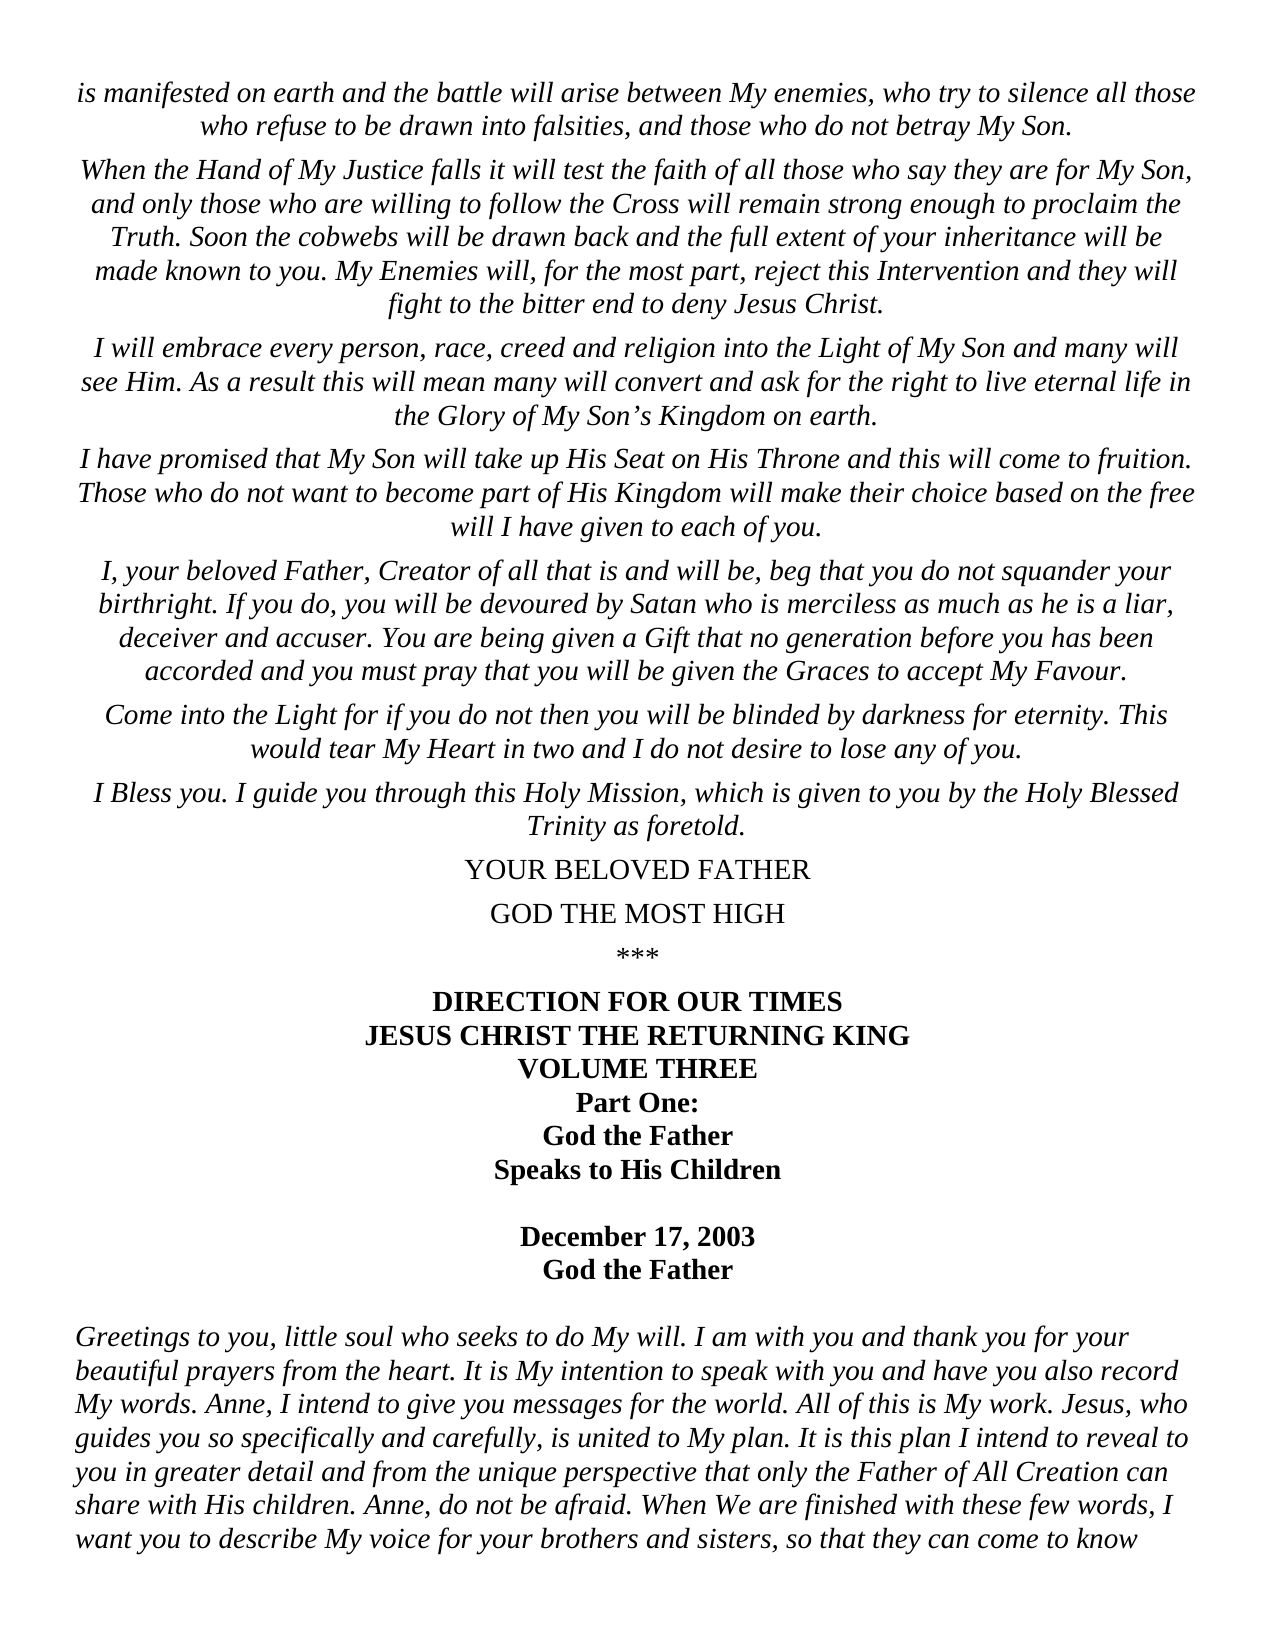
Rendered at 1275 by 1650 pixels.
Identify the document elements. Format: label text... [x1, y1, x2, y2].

text When the Hand of My Justice falls it will test the faith of all those who say they are for My Son, and only those who are willing to follow the Cross will remain strong enough to proclaim the Truth. Soon the cobwebs will be drawn back and the full extent of your inheritance will be made known to you. My Enemies will, for the most part, reject this Intervention and they will fight to the bitter end to deny Jesus Christ. [75, 152, 1200, 320]
text YOUR BELOVED FATHER [75, 852, 1200, 886]
text DIRECTION FOR OUR TIMES [75, 984, 1200, 1018]
text I have promised that My Son will take up His Seat on His Throne and this will come to fruition. Those who do not want to become part of His Kingdom will make their choice based on the free will I have given to each of you. [75, 442, 1200, 542]
text I Bless you. I guide you through this Holy Mission, which is given to you by the Holy Blessed Trinity as foretold. [75, 775, 1200, 842]
text God the Father [75, 1118, 1200, 1152]
text VOLUME THREE [75, 1051, 1200, 1085]
text JESUS CHRIST THE RETURNING KING [75, 1018, 1200, 1051]
text December 17, 2003 [75, 1219, 1200, 1252]
text God the Father [75, 1252, 1200, 1286]
text I, your beloved Father, Creator of all that is and will be, beg that you do not squander your birthright. If you do, you will be devoured by Satan who is merciless as much as he is a liar, deceiver and accuser. You are being given a Gift that no generation before you has been accorded and you must pray that you will be given the Graces to accept My Favour. [75, 553, 1200, 687]
text is manifested on earth and the battle will arise between My enemies, who try to silence all those who refuse to be drawn into falsities, and those who do not betray My Son. [75, 75, 1200, 142]
text Speaks to His Children [75, 1152, 1200, 1185]
text GOD THE MOST HIGH [75, 896, 1200, 930]
text Part One: [75, 1085, 1200, 1118]
text *** [75, 940, 1200, 974]
text Greetings to you, little soul who seeks to do My will. I am with you and thank you for your beautiful prayers from the heart. It is My intention to speak with you and have you also record My words. Anne, I intend to give you messages for the world. All of this is My work. Jesus, who guides you so specifically and carefully, is united to My plan. It is this plan I intend to reveal to you in greater detail and from the unique perspective that only the Father of All Creation can share with His children. Anne, do not be afraid. When We are finished with these few words, I want you to describe My voice for your brothers and sisters, so that they can come to know [75, 1319, 1200, 1554]
text Come into the Light for if you do not then you will be blinded by darkness for eternity. This would tear My Heart in two and I do not desire to lose any of you. [75, 697, 1200, 764]
text I will embrace every person, race, creed and religion into the Light of My Son and many will see Him. As a result this will mean many will convert and ask for the right to live eternal life in the Glory of My Son’s Kingdom on earth. [75, 331, 1200, 431]
